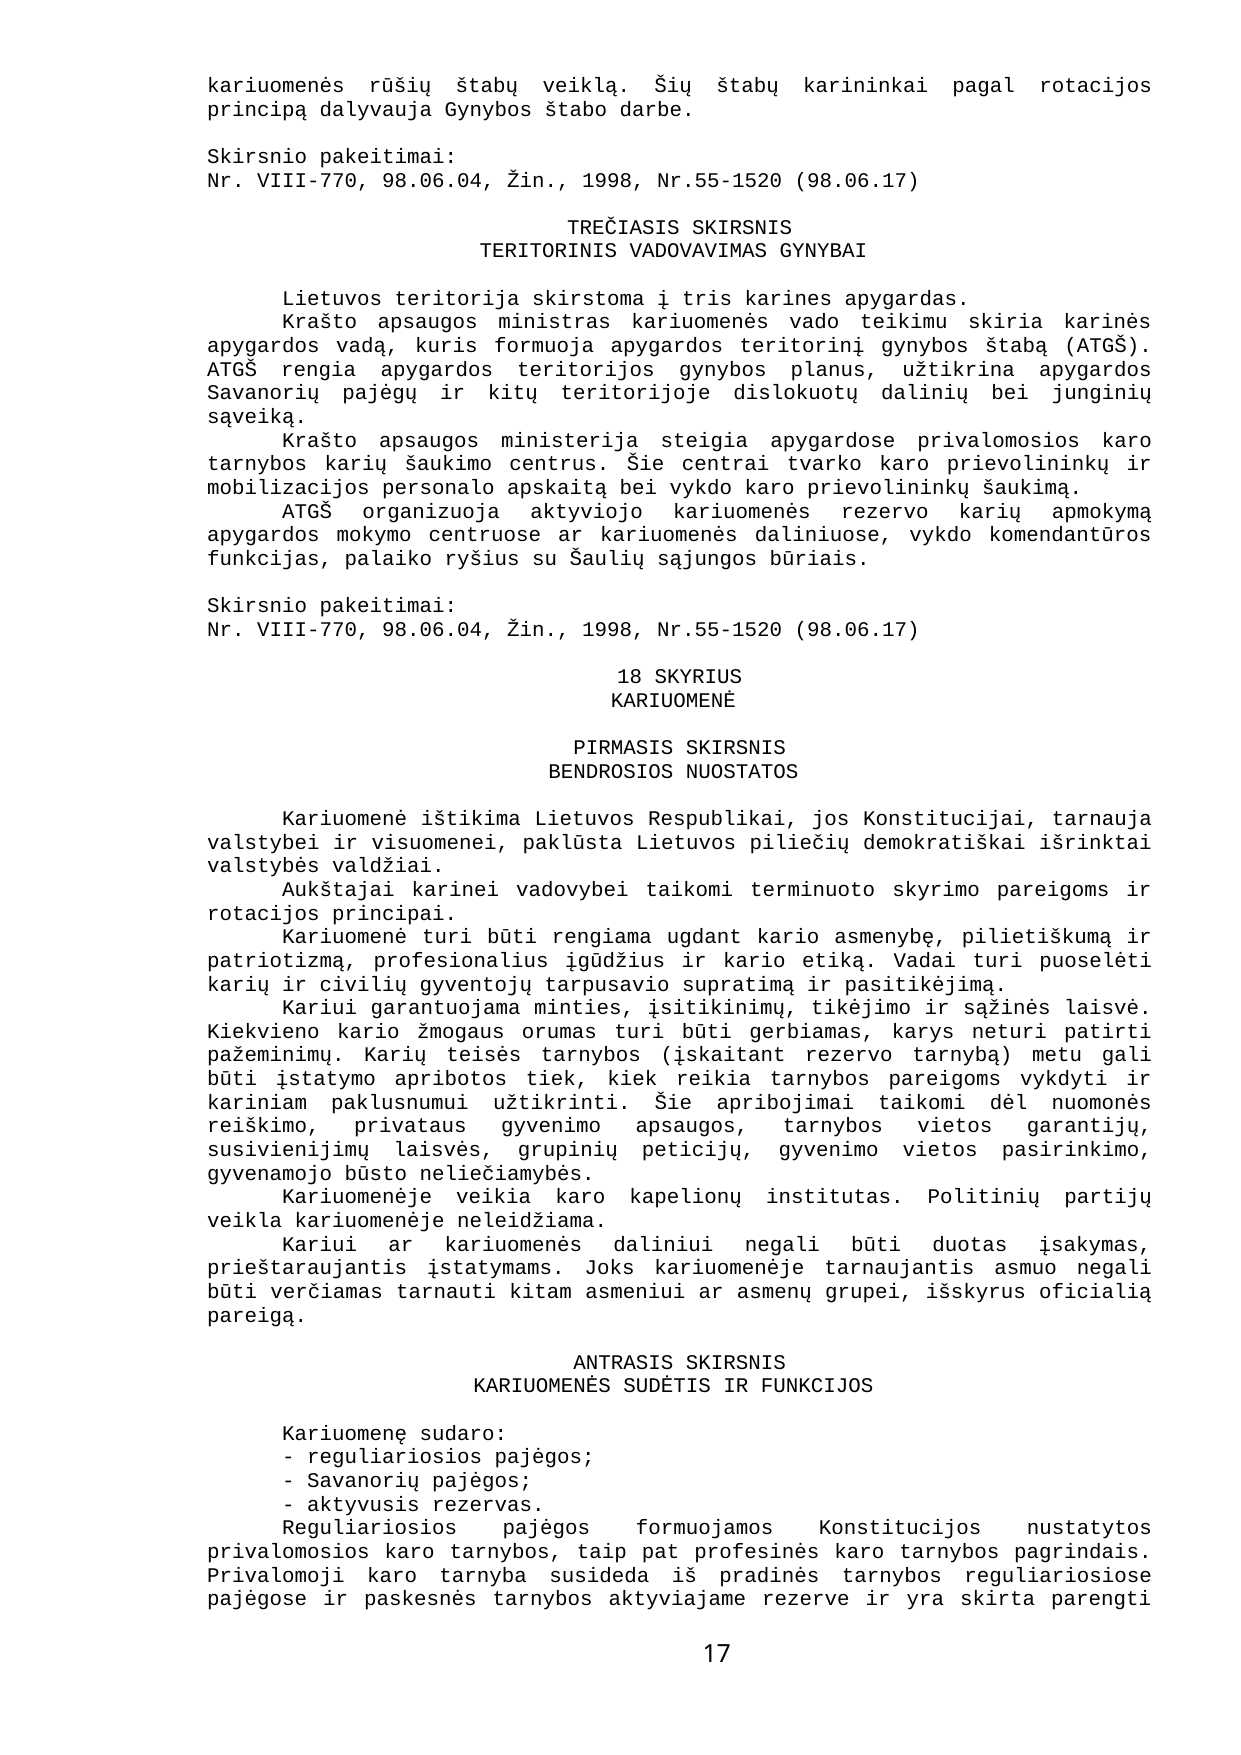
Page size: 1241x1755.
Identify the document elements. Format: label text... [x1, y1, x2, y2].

text Kariuomenę sudaro: [207, 1423, 1152, 1446]
text PirmasIS skirsnis [207, 737, 1152, 761]
text - aktyvusis rezervas. [207, 1494, 1152, 1517]
text TERITORINIS VADOVAVIMAS GYNYBAI [207, 241, 1152, 264]
text Aukštajai karinei vadovybei taikomi terminuoto skyrimo pareigoms ir rotacijos principai. [207, 879, 1152, 926]
text - Savanorių pajėgos; [207, 1470, 1152, 1494]
text BENDROSIOS NUOSTATOS [207, 761, 1152, 784]
text KARIUOMENĖS SUDĖTIS IR FUNKCIJOS [207, 1376, 1152, 1399]
text kariuomenės rūšių štabų veiklą. Šių štabų karininkai pagal rotacijos principą dalyvauja Gynybos štabo darbe. [207, 75, 1152, 122]
text Kariui garantuojama minties, įsitikinimų, tikėjimo ir sąžinės laisvė. Kiekvieno kario žmogaus orumas turi būti gerbiamas, karys neturi patirti pažeminimų. Karių teisės tarnybos (įskaitant rezervo tarnybą) metu gali būti įstatymo apribotos tiek, kiek reikia tarnybos pareigoms vykdyti ir kariniam paklusnumui užtikrinti. Šie apribojimai taikomi dėl nuomonės reiškimo, privataus gyvenimo apsaugos, tarnybos vietos garantijų, susivienijimų laisvės, grupinių peticijų, gyvenimo vietos pasirinkimo, gyvenamojo būsto neliečiamybės. [207, 997, 1152, 1186]
text 18 skyrius [207, 666, 1152, 690]
text Kariui ar kariuomenės daliniui negali būti duotas įsakymas, prieštaraujantis įstatymams. Joks kariuomenėje tarnaujantis asmuo negali būti verčiamas tarnauti kitam asmeniui ar asmenų grupei, išskyrus oficialią pareigą. [207, 1234, 1152, 1328]
text ATGŠ organizuoja aktyviojo kariuomenės rezervo karių apmokymą apygardos mokymo centruose ar kariuomenės daliniuose, vykdo komendantūros funkcijas, palaiko ryšius su Šaulių sąjungos būriais. [207, 501, 1152, 572]
text Nr. VIII-770, 98.06.04, Žin., 1998, Nr.55-1520 (98.06.17) [207, 169, 1152, 193]
text Krašto apsaugos ministras kariuomenės vado teikimu skiria karinės apygardos vadą, kuris formuoja apygardos teritorinį gynybos štabą (ATGŠ). ATGŠ rengia apygardos teritorijos gynybos planus, užtikrina apygardos Savanorių pajėgų ir kitų teritorijoje dislokuotų dalinių bei junginių sąveiką. [207, 311, 1152, 430]
text Skirsnio pakeitimai: [207, 146, 1152, 169]
text Kariuomenė turi būti rengiama ugdant kario asmenybę, pilietiškumą ir patriotizmą, profesionalius įgūdžius ir kario etiką. Vadai turi puoselėti karių ir civilių gyventojų tarpusavio supratimą ir pasitikėjimą. [207, 926, 1152, 997]
text - reguliariosios pajėgos; [207, 1446, 1152, 1470]
text Kariuomenėje veikia karo kapelionų institutas. Politinių partijų veikla kariuomenėje neleidžiama. [207, 1186, 1152, 1234]
text Reguliariosios pajėgos formuojamos Konstitucijos nustatytos privalomosios karo tarnybos, taip pat profesinės karo tarnybos pagrindais. Privalomoji karo tarnyba susideda iš pradinės tarnybos reguliariosiose pajėgose ir paskesnės tarnybos aktyviajame rezerve ir yra skirta parengti [207, 1517, 1152, 1612]
text Lietuvos teritorija skirstoma į tris karines apygardas. [207, 288, 1152, 311]
text AntrasIS skirsnis [207, 1352, 1152, 1376]
text Skirsnio pakeitimai: [207, 595, 1152, 619]
text Krašto apsaugos ministerija steigia apygardose privalomosios karo tarnybos karių šaukimo centrus. Šie centrai tvarko karo prievolininkų ir mobilizacijos personalo apskaitą bei vykdo karo prievolininkų šaukimą. [207, 430, 1152, 501]
text Kariuomenė ištikima Lietuvos Respublikai, jos Konstitucijai, tarnauja valstybei ir visuomenei, paklūsta Lietuvos piliečių demokratiškai išrinktai valstybės valdžiai. [207, 808, 1152, 879]
text KARIUOMENĖ [207, 690, 1152, 713]
text Nr. VIII-770, 98.06.04, Žin., 1998, Nr.55-1520 (98.06.17) [207, 619, 1152, 642]
text TREČIASIS SKIRSNIS [207, 217, 1152, 241]
